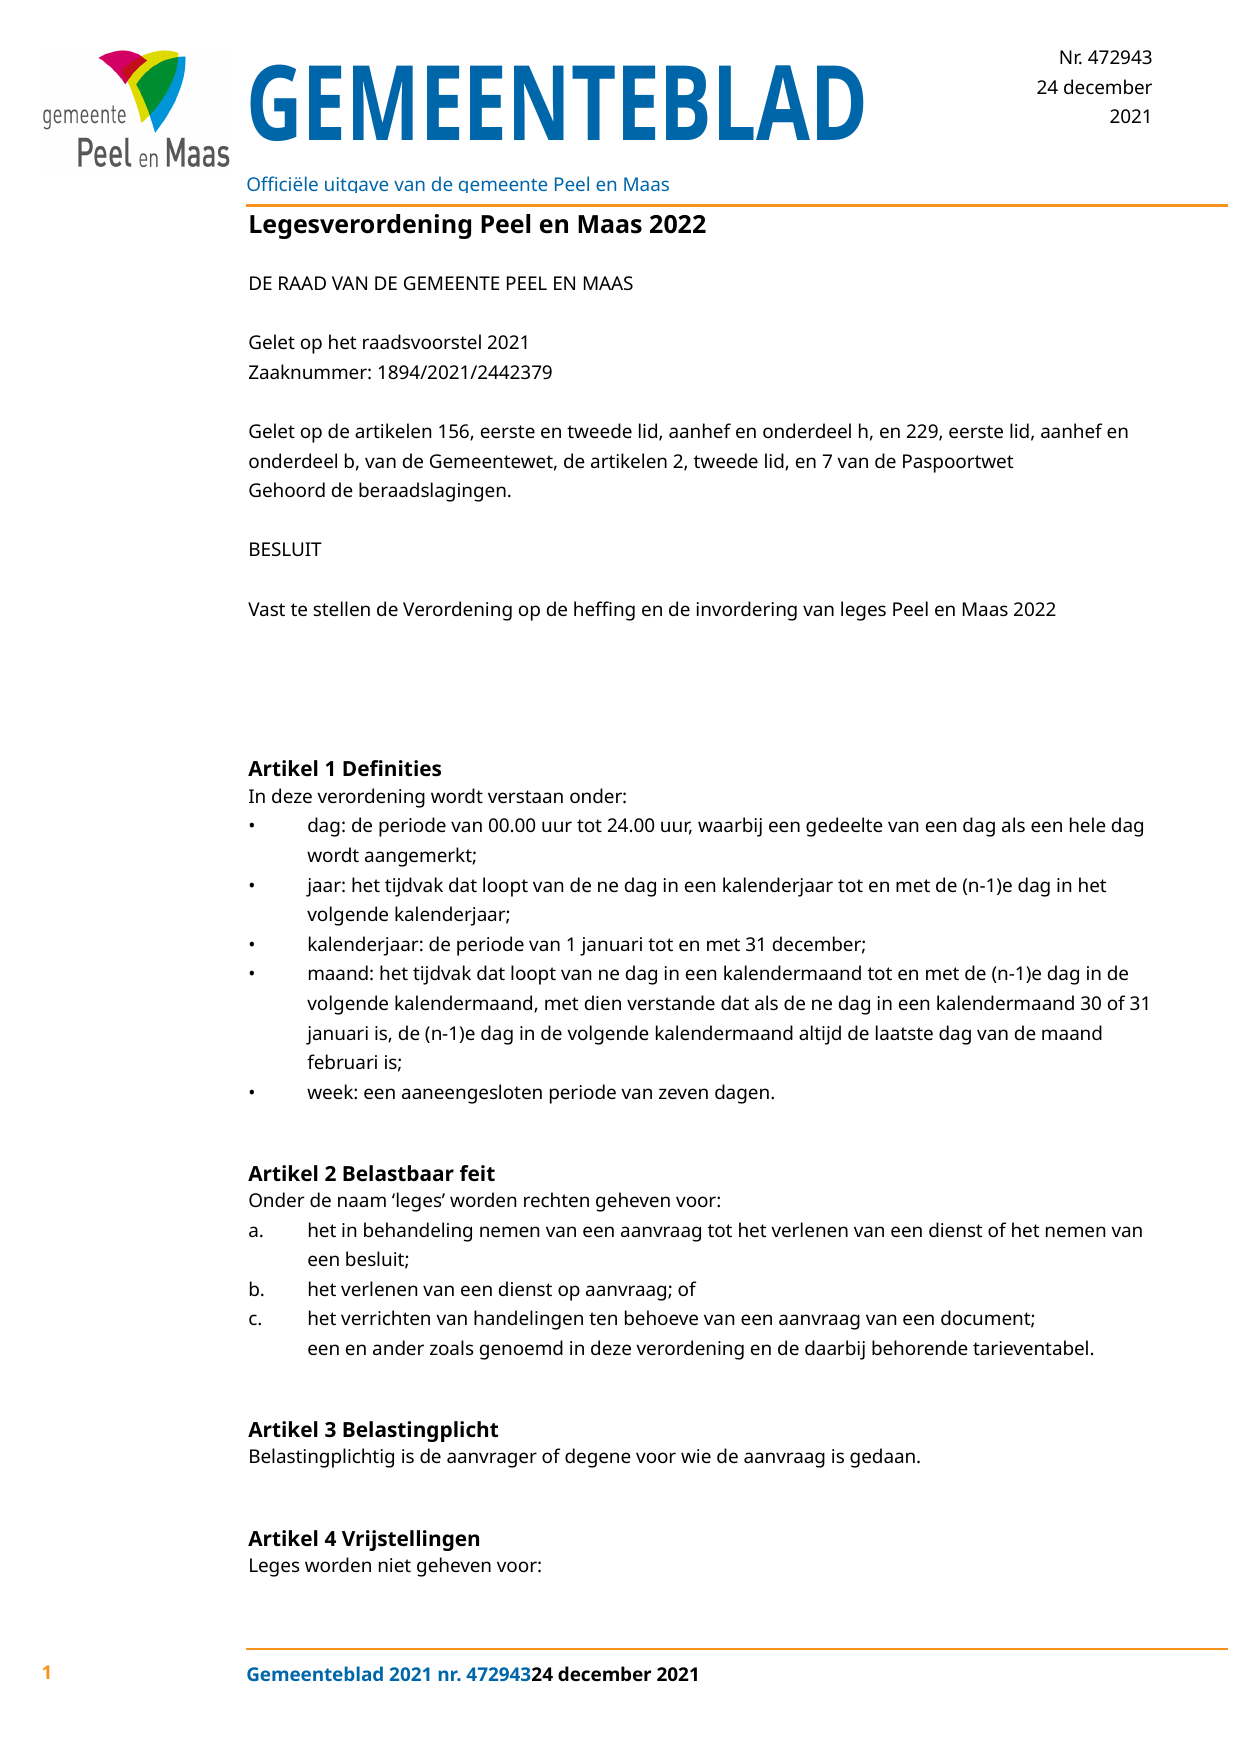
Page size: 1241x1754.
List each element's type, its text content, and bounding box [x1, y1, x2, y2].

text Belastingplichtig is de aanvrager of degene voor wie de aanvraag is gedaan. [248, 1444, 1152, 1469]
text Vast te stellen de Verordening op de heffing en de invordering van leges Peel en Maas 2022 [248, 596, 1152, 621]
list een en ander zoals genoemd in deze verordening en de daarbij behorende tarieventabel. [248, 1335, 1152, 1361]
text Zaaknummer: 1894/2021/2442379 [248, 359, 1152, 385]
text Gehoord de beraadslagingen. [248, 477, 1152, 503]
text Gelet op het raadsvoorstel 2021 [248, 329, 1152, 355]
list het verlenen van een dienst op aanvraag; of [248, 1276, 1152, 1302]
list het in behandeling nemen van een aanvraag tot het verlenen van een dienst of het nemen van een besluit; [248, 1217, 1152, 1272]
picture [41, 47, 231, 172]
text Onder de naam ‘leges’ worden rechten geheven voor: [248, 1187, 1152, 1213]
text Artikel 3 Belastingplicht [248, 1415, 1152, 1444]
list dag: de periode van 00.00 uur tot 24.00 uur, waarbij een gedeelte van een dag als een hele dag wordt aangemerkt; [248, 813, 1152, 868]
list week: een aaneengesloten periode van zeven dagen. [248, 1079, 1152, 1104]
list jaar: het tijdvak dat loopt van de ne dag in een kalenderjaar tot en met de (n-1)e dag in het volgende kalenderjaar; [248, 872, 1152, 927]
list het verrichten van handelingen ten behoeve van een aanvraag van een document; [248, 1306, 1152, 1331]
text Artikel 2 Belastbaar feit [248, 1159, 1152, 1187]
text DE RAAD VAN DE GEMEENTE PEEL EN MAAS [248, 270, 1152, 296]
list kalenderjaar: de periode van 1 januari tot en met 31 december; [248, 931, 1152, 957]
text Artikel 1 Definities [248, 754, 1152, 783]
text Gelet op de artikelen 156, eerste en tweede lid, aanhef en onderdeel h, en 229, eerste lid, aanhef en onderdeel b, van de Gemeentewet, de artikelen 2, tweede lid, en 7 van de Paspoortwet [248, 418, 1152, 473]
text Artikel 4 Vrijstellingen [248, 1524, 1152, 1552]
text BESLUIT [248, 537, 1152, 562]
text In deze verordening wordt verstaan onder: [248, 783, 1152, 809]
text Leges worden niet geheven voor: [248, 1552, 1152, 1578]
list maand: het tijdvak dat loopt van ne dag in een kalendermaand tot en met de (n-1)e dag in de volgende kalendermaand, met dien verstande dat als de ne dag in een kalendermaand 30 of 31 januari is, de (n-1)e dag in de volgende kalendermaand altijd de laatste dag van de maand februari is; [248, 961, 1152, 1075]
text Legesverordening Peel en Maas 2022 [248, 207, 1152, 241]
